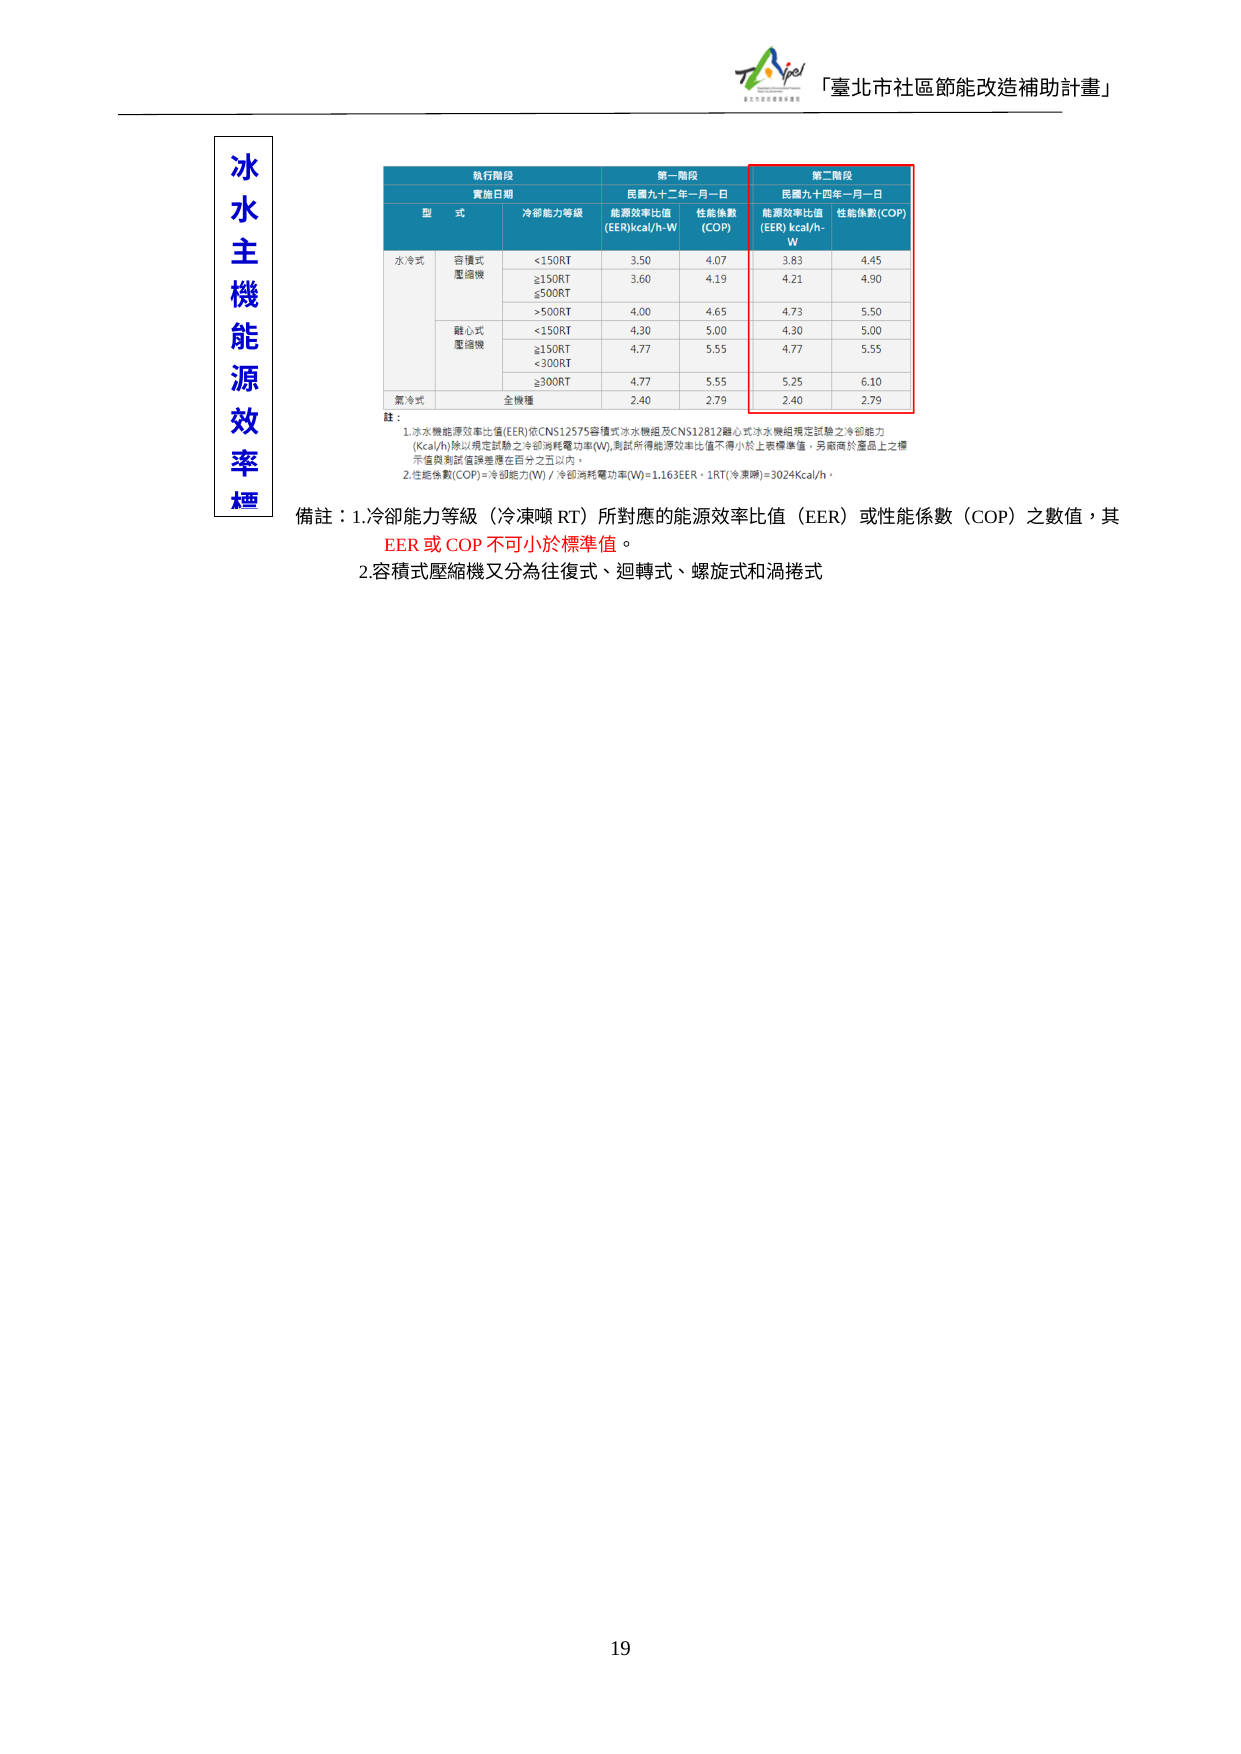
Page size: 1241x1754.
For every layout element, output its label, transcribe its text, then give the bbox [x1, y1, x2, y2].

text 備註：1.冷卻能力等級（冷凍噸RT）所對應的能源效率比值（EER）或性能係數（COP）之數值，其EER或COP不可小於標準值。 [295, 502, 1122, 556]
text 2.容積式壓縮機又分為往復式、迴轉式、螺旋式和渦捲式 [359, 556, 1122, 583]
text 冰水主機能源效率標準 [230, 144, 257, 508]
